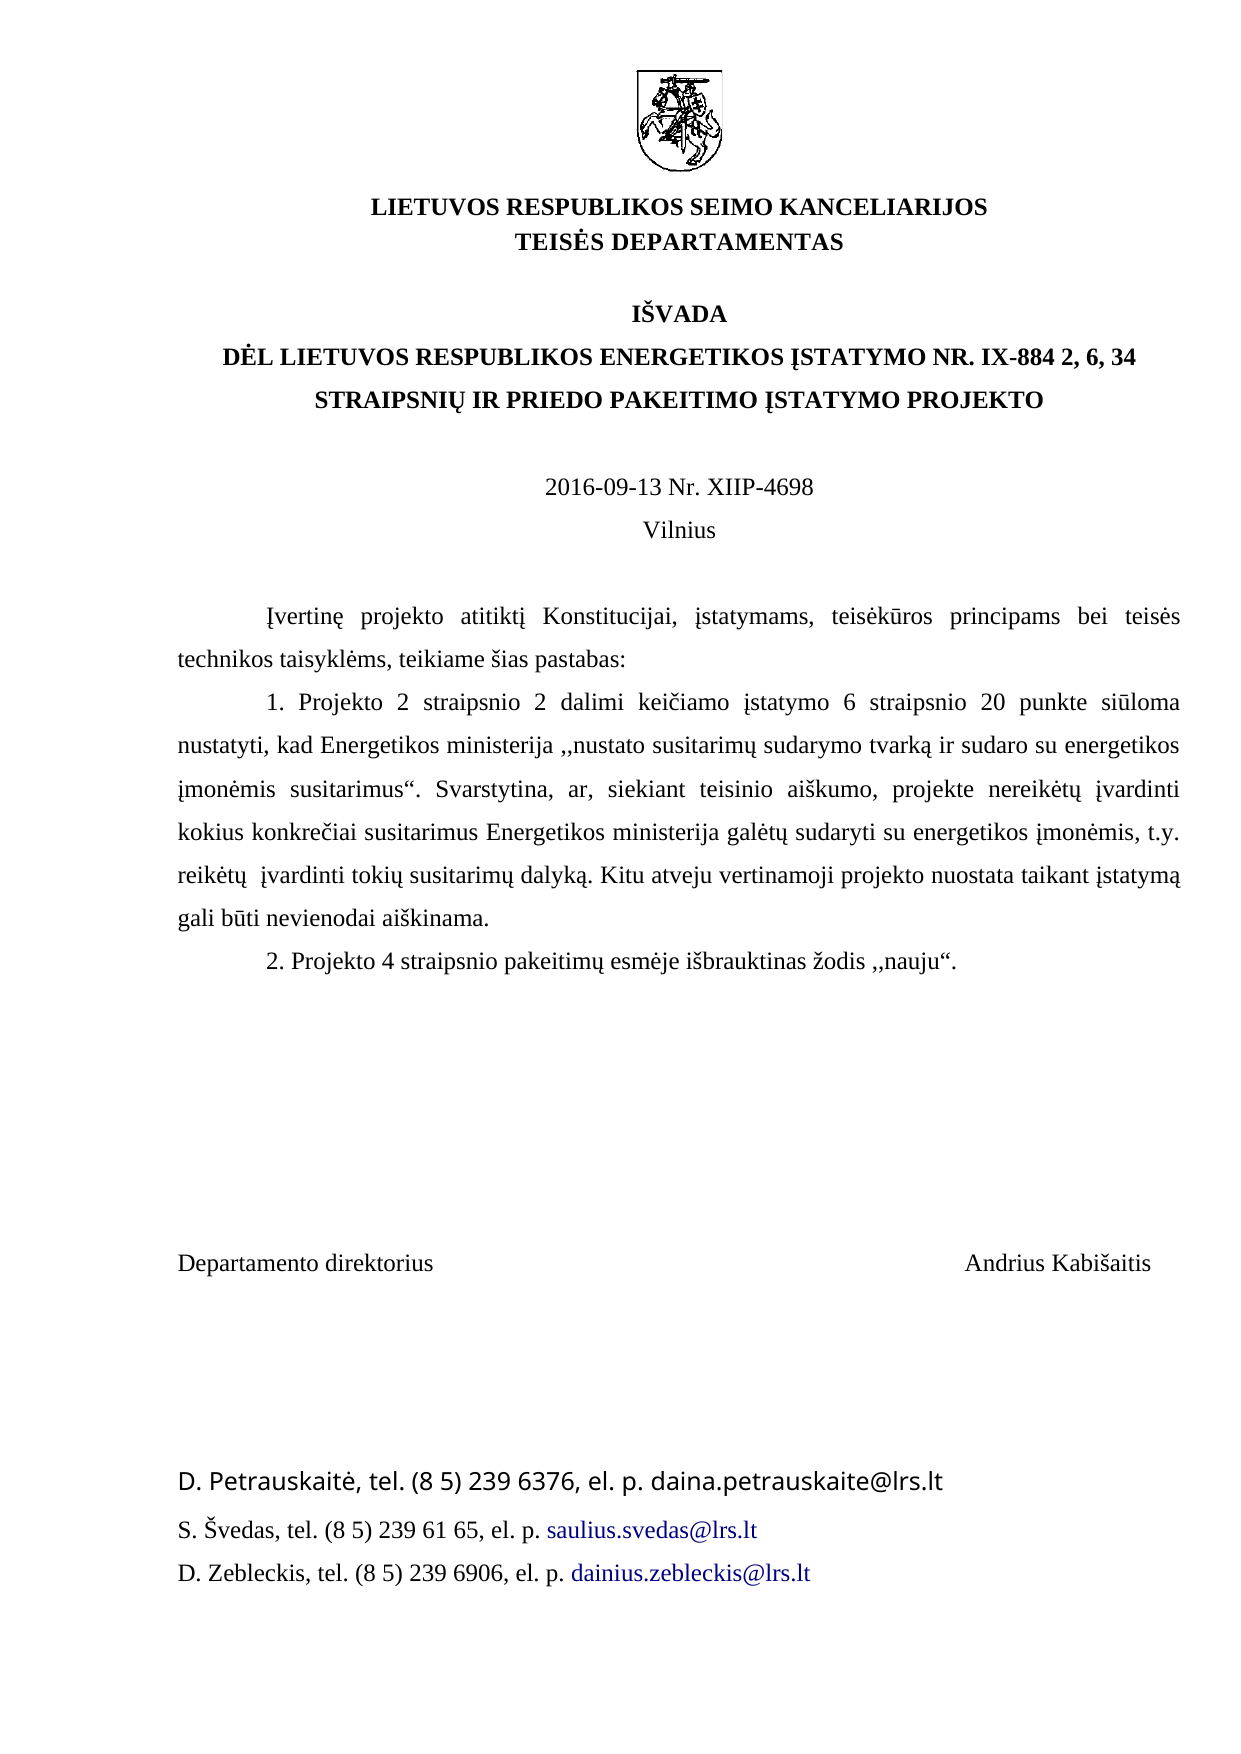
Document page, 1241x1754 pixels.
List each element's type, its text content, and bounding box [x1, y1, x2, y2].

text D. Petrauskaitė, tel. (8 5) 239 6376, el. p. daina.petrauskaite@lrs.lt [177, 1464, 1181, 1498]
text TEISĖS DEPARTAMENTAS [177, 227, 1181, 256]
text D. Zebleckis, tel. (8 5) 239 6906, el. p. dainius.zebleckis@lrs.lt [177, 1558, 1181, 1587]
text LIETUVOS RESPUBLIKOS SEIMO KANCELIARIJOS [177, 192, 1181, 221]
text 2016-09-13 Nr. XIIP-4698 [177, 472, 1181, 501]
text Departamento direktorius Andrius Kabišaitis [177, 1248, 1181, 1277]
text IŠVADA [177, 299, 1181, 328]
text 2. Projekto 4 straipsnio pakeitimų esmėje išbrauktinas žodis ,,nauju“. [177, 946, 1181, 975]
text 1. Projekto 2 straipsnio 2 dalimi keičiamo įstatymo 6 straipsnio 20 punkte siūloma nustatyti, kad Energetikos ministerija ,,nustato susitarimų sudarymo tvarką ir sudaro su energetikos įmonėmis susitarimus“. Svarstytina, ar, siekiant teisinio aiškumo, projekte nereikėtų įvardinti kokius konkrečiai susitarimus Energetikos ministerija galėtų sudaryti su energetikos įmonėmis, t.y. reikėtų įvardinti tokių susitarimų dalyką. Kitu atveju vertinamoji projekto nuostata taikant įstatymą gali būti nevienodai aiškinama. [177, 687, 1181, 932]
text Vilnius [177, 515, 1181, 544]
text Įvertinę projekto atitiktį Konstitucijai, įstatymams, teisėkūros principams bei teisės technikos taisyklėms, teikiame šias pastabas: [177, 601, 1181, 673]
text S. Švedas, tel. (8 5) 239 61 65, el. p. saulius.svedas@lrs.lt [177, 1515, 1181, 1543]
text DĖL LIETUVOS RESPUBLIKOS ENERGETIKOS ĮSTATYMO NR. IX-884 2, 6, 34 STRAIPSNIŲ IR PRIEDO PAKEITIMO ĮSTATYMO PROJEKTO [177, 342, 1181, 414]
